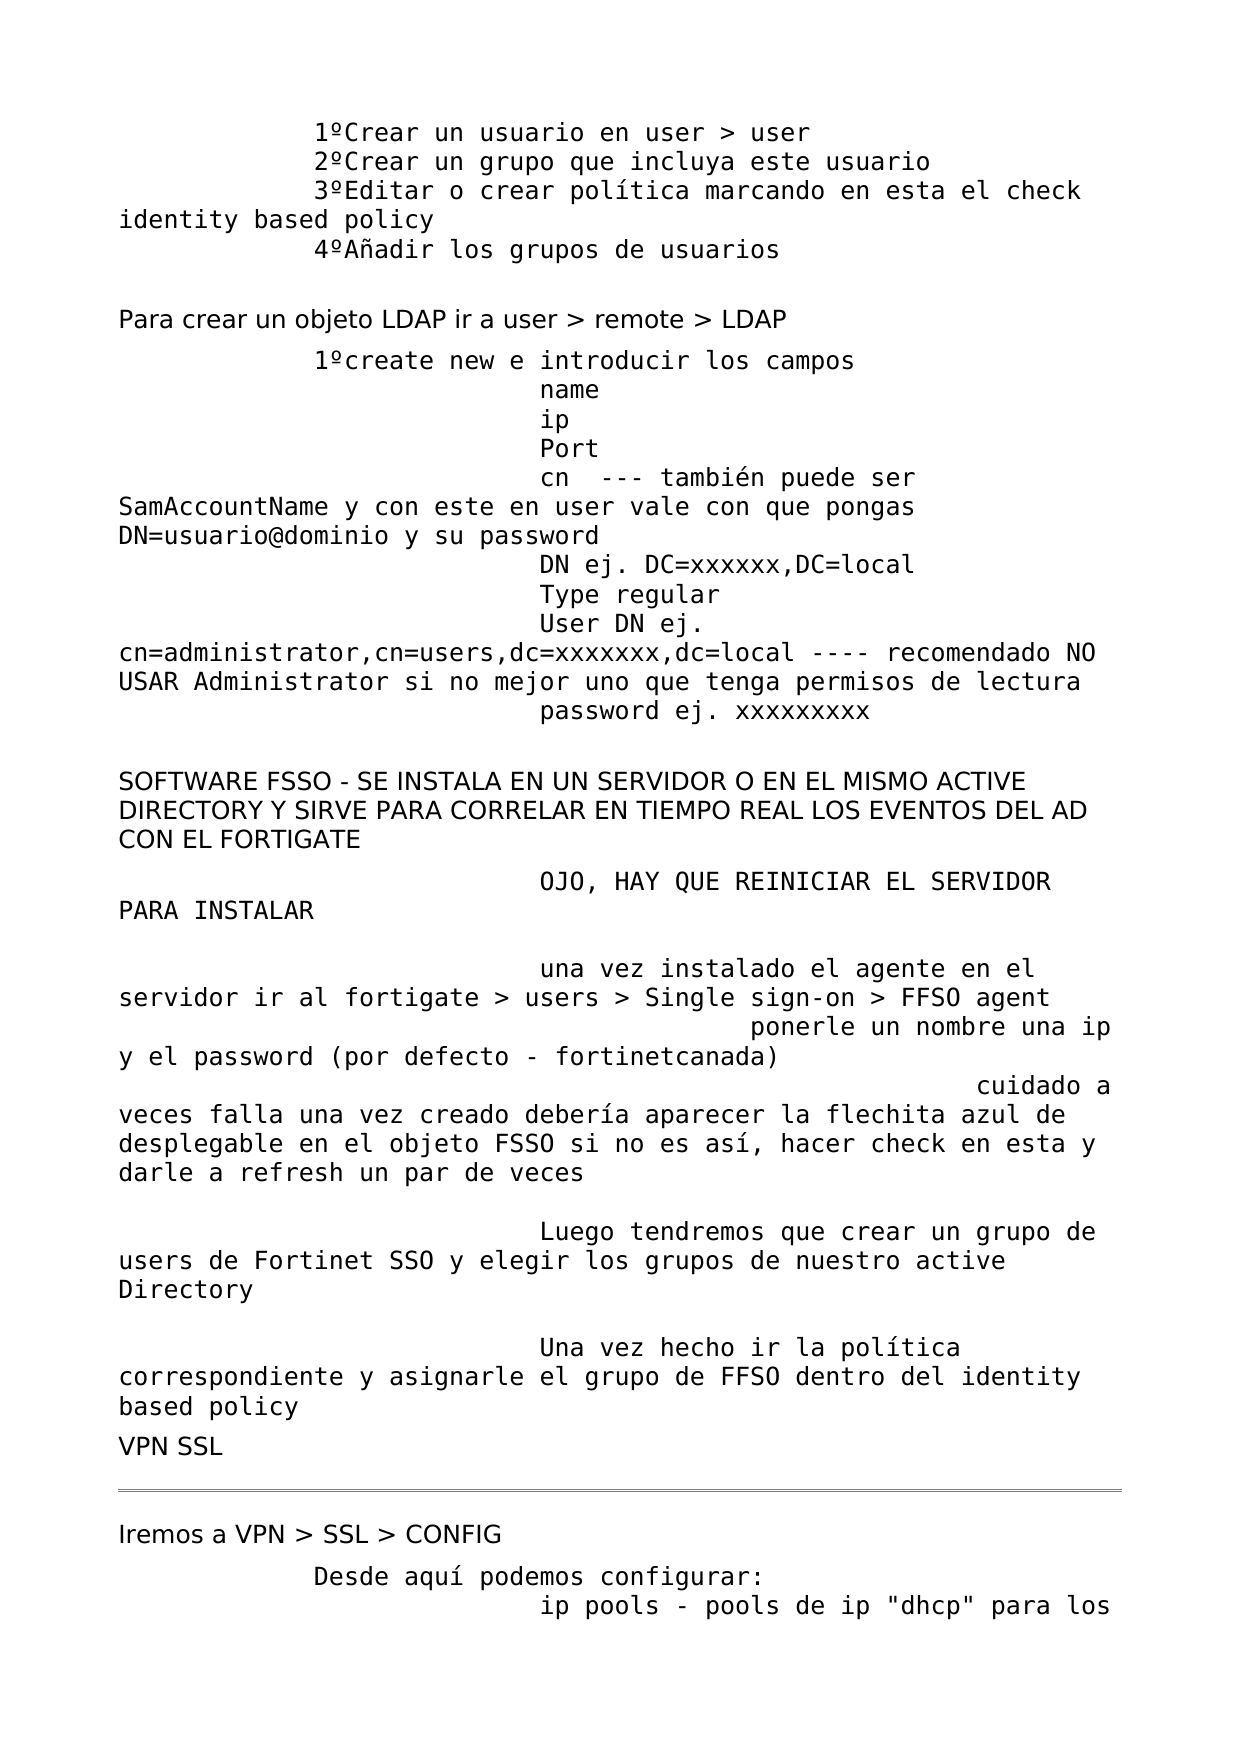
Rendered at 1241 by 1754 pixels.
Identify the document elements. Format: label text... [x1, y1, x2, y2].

text OJO, HAY QUE REINICIAR EL SERVIDOR PARA INSTALAR una vez instalado el agente en el servidor ir al fortigate > users > Single sign-on > FFSO agent ponerle un nombre una ip y el password (por defecto - fortinetcanada) cuidado a veces falla una vez creado debería aparecer la flechita azul de desplegable en el objeto FSSO si no es así, hacer check en esta y darle a refresh un par de veces Luego tendremos que crear un grupo de users de Fortinet SSO y elegir los grupos de nuestro active Directory Una vez hecho ir la política correspondiente y asignarle el grupo de FFSO dentro del identity based policy [118, 867, 1122, 1421]
text SOFTWARE FSSO - SE INSTALA EN UN SERVIDOR O EN EL MISMO ACTIVE DIRECTORY Y SIRVE PARA CORRELAR EN TIEMPO REAL LOS EVENTOS DEL AD CON EL FORTIGATE [118, 767, 1122, 854]
text Desde aquí podemos configurar: ip pools - pools de ip "dhcp" para los [118, 1562, 1122, 1621]
text Iremos a VPN > SSL > CONFIG [118, 1521, 1122, 1550]
text 1ºcreate new e introducir los campos name ip Port cn --- también puede ser SamAccountName y con este en user vale con que pongas DN=usuario@dominio y su password DN ej. DC=xxxxxx,DC=local Type regular User DN ej. cn=administrator,cn=users,dc=xxxxxxx,dc=local ---- recomendado NO USAR Administrator si no mejor uno que tenga permisos de lectura password ej. xxxxxxxxx [118, 347, 1122, 755]
text VPN SSL [118, 1433, 1122, 1462]
text Para crear un objeto LDAP ir a user > remote > LDAP [118, 305, 1122, 334]
text 1ºCrear un usuario en user > user 2ºCrear un grupo que incluya este usuario 3ºEditar o crear política marcando en esta el check identity based policy 4ºAñadir los grupos de usuarios [118, 118, 1122, 293]
